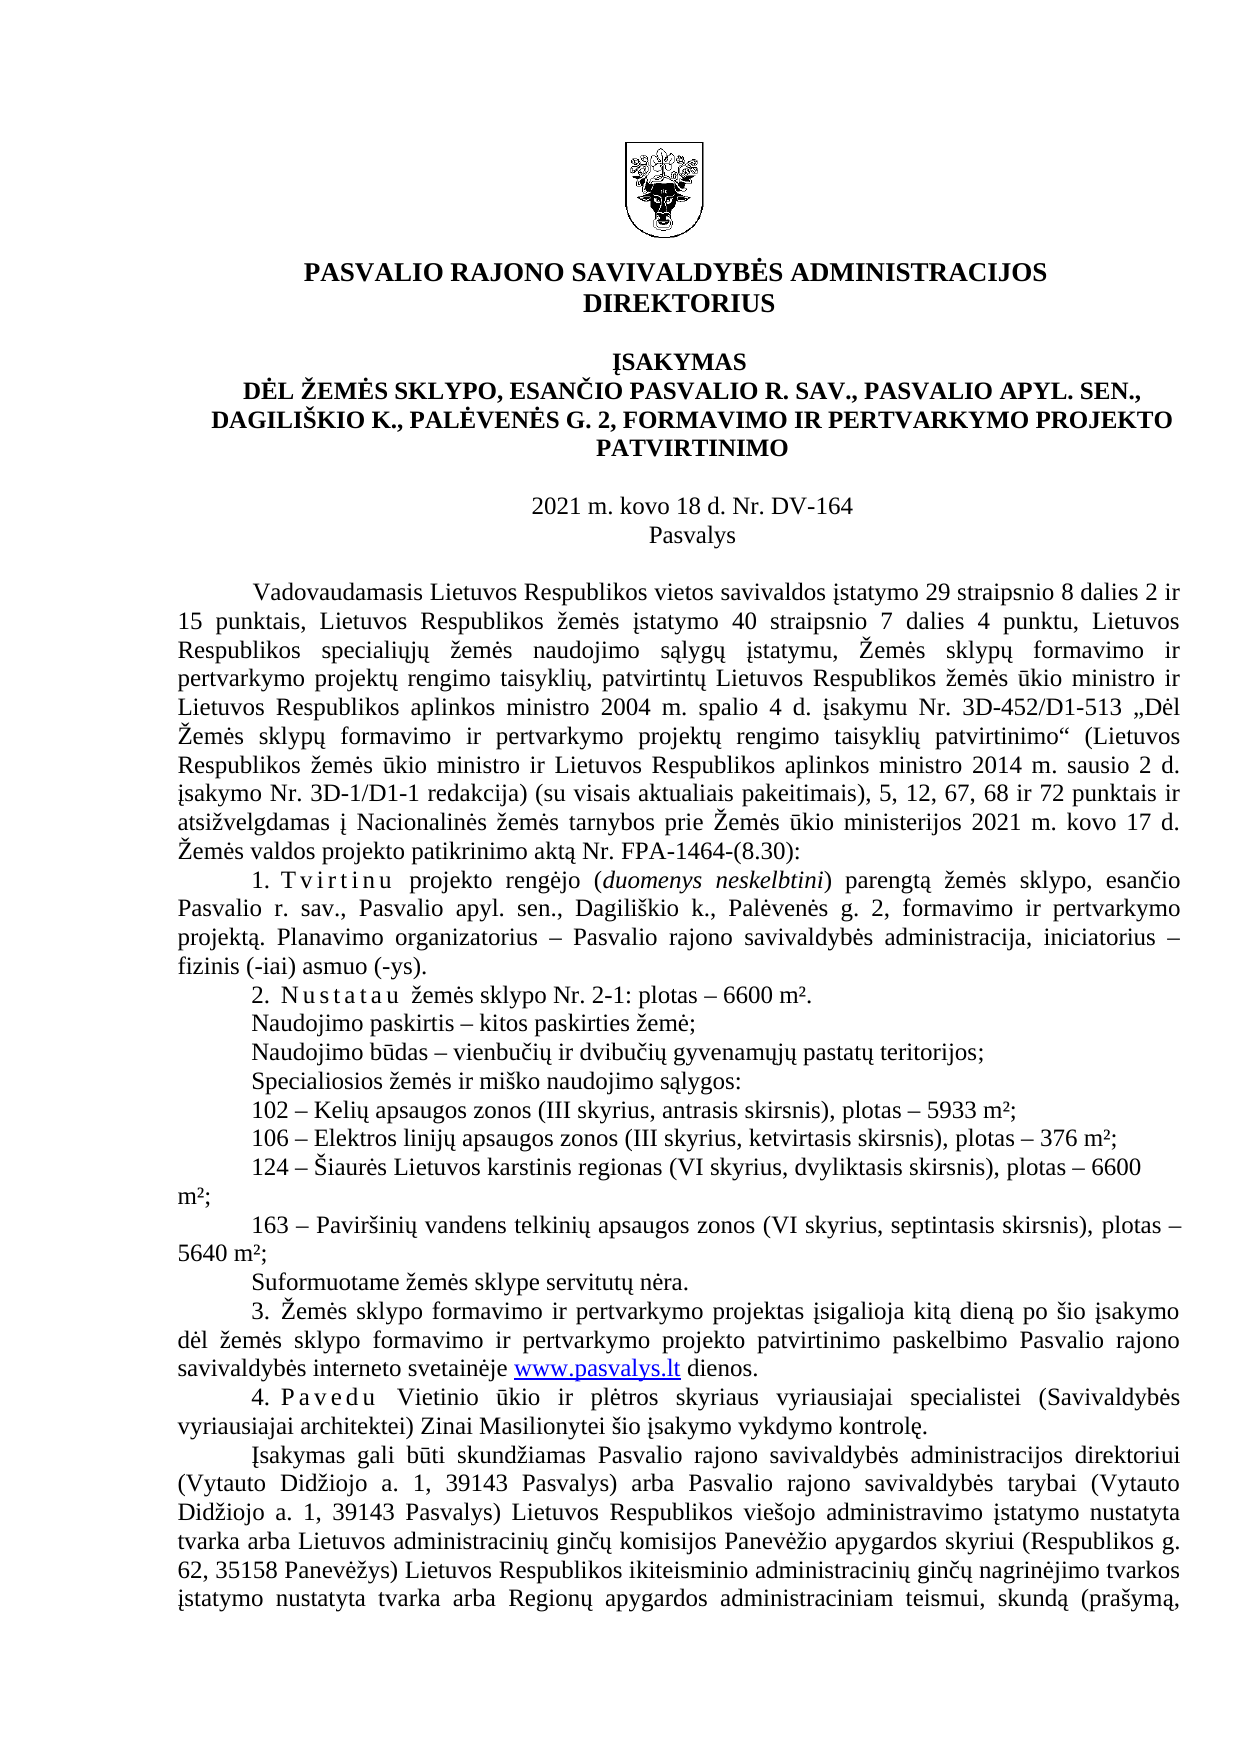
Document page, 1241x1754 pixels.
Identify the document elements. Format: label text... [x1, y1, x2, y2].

text Specialiosios žemės ir miško naudojimo sąlygos: [177, 1066, 1181, 1095]
text 106 – Elektros linijų apsaugos zonos (III skyrius, ketvirtasis skirsnis), plotas – 376 m²; [177, 1123, 1181, 1152]
text Vadovaudamasis Lietuvos Respublikos vietos savivaldos įstatymo 29 straipsnio 8 dalies 2 ir 15 punktais, Lietuvos Respublikos žemės įstatymo 40 straipsnio 7 dalies 4 punktu, Lietuvos Respublikos specialiųjų žemės naudojimo sąlygų įstatymu, Žemės sklypų formavimo ir pertvarkymo projektų rengimo taisyklių, patvirtintų Lietuvos Respublikos žemės ūkio ministro ir Lietuvos Respublikos aplinkos ministro 2004 m. spalio 4 d. įsakymu Nr. 3D-452/D1-513 „Dėl Žemės sklypų formavimo ir pertvarkymo projektų rengimo taisyklių patvirtinimo“ (Lietuvos Respublikos žemės ūkio ministro ir Lietuvos Respublikos aplinkos ministro 2014 m. sausio 2 d. įsakymo Nr. 3D-1/D1-1 redakcija) (su visais aktualiais pakeitimais), 5, 12, 67, 68 ir 72 punktais ir atsižvelgdamas į Nacionalinės žemės tarnybos prie Žemės ūkio ministerijos 2021 m. kovo 17 d. Žemės valdos projekto patikrinimo aktą Nr. FPA-1464-(8.30): [177, 577, 1181, 865]
text Naudojimo paskirtis – kitos paskirties žemė; [177, 1008, 1181, 1037]
text 124 – Šiaurės Lietuvos karstinis regionas (VI skyrius, dvyliktasis skirsnis), plotas – 6600 m²; [177, 1152, 1181, 1210]
text Įsakymas [177, 347, 1181, 376]
text Įsakymas gali būti skundžiamas Pasvalio rajono savivaldybės administracijos direktoriui (Vytauto Didžiojo a. 1, 39143 Pasvalys) arba Pasvalio rajono savivaldybės tarybai (Vytauto Didžiojo a. 1, 39143 Pasvalys) Lietuvos Respublikos viešojo administravimo įstatymo nustatyta tvarka arba Lietuvos administracinių ginčų komisijos Panevėžio apygardos skyriui (Respublikos g. 62, 35158 Panevėžys) Lietuvos Respublikos ikiteisminio administracinių ginčų nagrinėjimo tvarkos įstatymo nustatyta tvarka arba Regionų apygardos administraciniam teismui, skundą (prašymą, [177, 1440, 1181, 1612]
text Pasvalio rajono savivaldybės administracijos [177, 256, 1181, 287]
text 102 – Kelių apsaugos zonos (III skyrius, antrasis skirsnis), plotas – 5933 m²; [177, 1095, 1181, 1123]
text 4. Pavedu Vietinio ūkio ir plėtros skyriaus vyriausiajai specialistei (Savivaldybės vyriausiajai architektei) Zinai Masilionytei šio įsakymo vykdymo kontrolę. [177, 1382, 1181, 1440]
table_header 2021 m. kovo 18 d. Nr. DV-164 Pasvalys [177, 491, 1207, 548]
text 163 – Paviršinių vandens telkinių apsaugos zonos (VI skyrius, septintasis skirsnis), plotas – 5640 m²; [177, 1210, 1181, 1267]
table_header Dėl žemės sklypo, esančio Pasvalio r. sav., pasvalio apyl. sen., Dagiliškio k., palėvenės g. 2, formavimo ir pertvarkymo projekto Patvirtinimo [177, 376, 1207, 462]
text Naudojimo būdas – vienbučių ir dvibučių gyvenamųjų pastatų teritorijos; [177, 1037, 1181, 1066]
text 3. Žemės sklypo formavimo ir pertvarkymo projektas įsigalioja kitą dieną po šio įsakymo dėl žemės sklypo formavimo ir pertvarkymo projekto patvirtinimo paskelbimo Pasvalio rajono savivaldybės interneto svetainėje www.pasvalys.lt dienos. [177, 1296, 1181, 1382]
text 2. Nustatau žemės sklypo Nr. 2-1: plotas – 6600 m². [177, 980, 1181, 1008]
text direktorius [177, 287, 1181, 318]
text Suformuotame žemės sklype servitutų nėra. [177, 1267, 1181, 1296]
text 1. Tvirtinu projekto rengėjo (duomenys neskelbtini) parengtą žemės sklypo, esančio Pasvalio r. sav., Pasvalio apyl. sen., Dagiliškio k., Palėvenės g. 2, formavimo ir pertvarkymo projektą. Planavimo organizatorius – Pasvalio rajono savivaldybės administracija, iniciatorius – fizinis (-iai) asmuo (-ys). [177, 865, 1181, 980]
